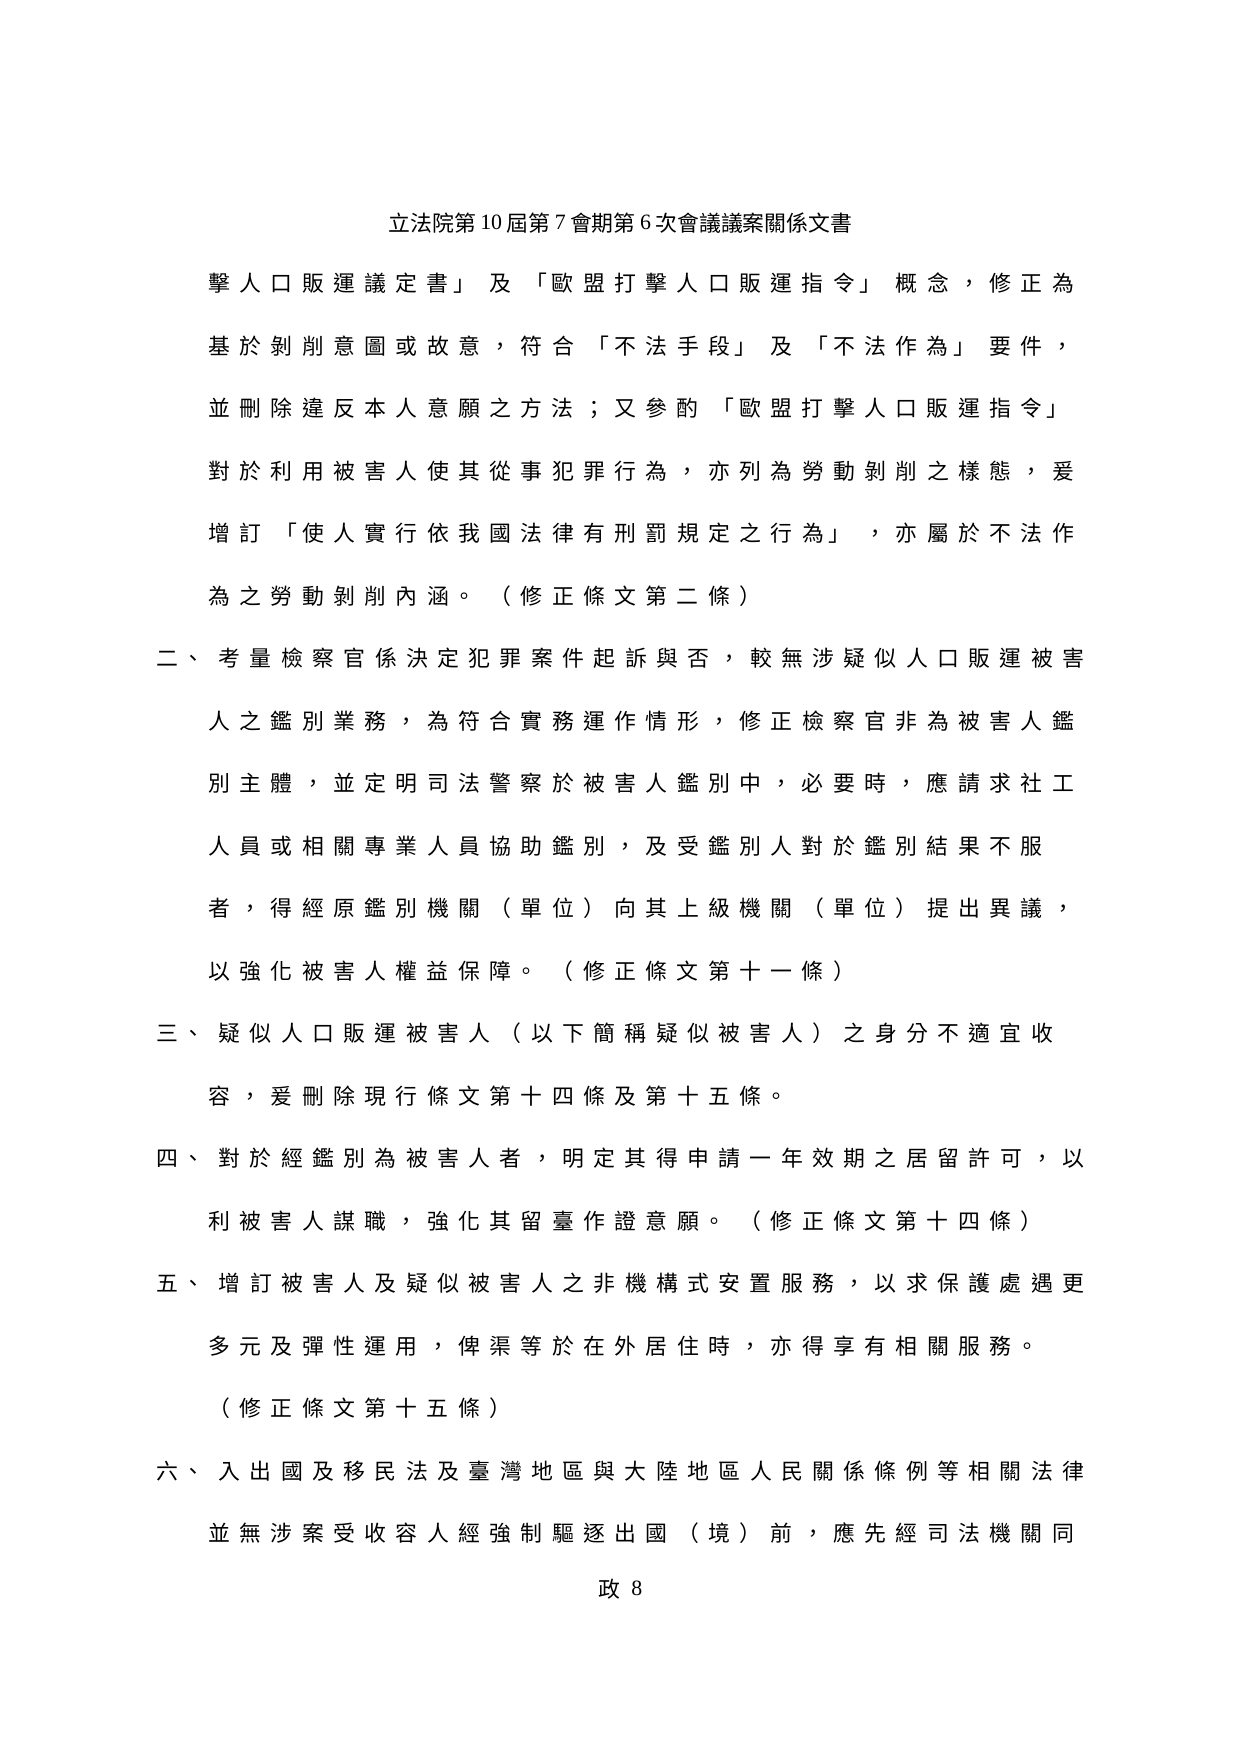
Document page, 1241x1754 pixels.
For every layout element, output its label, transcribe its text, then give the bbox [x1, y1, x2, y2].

text 五、增訂被害人及疑似被害人之非機構式安置服務，以求保護處遇更多元及彈性運用，俾渠等於在外居住時，亦得享有相關服務。（修正條文第十五條） [151, 1251, 1089, 1438]
text 二、考量檢察官係決定犯罪案件起訴與否，較無涉疑似人口販運被害人之鑑別業務，為符合實務運作情形，修正檢察官非為被害人鑑別主體，並定明司法警察於被害人鑑別中，必要時，應請求社工人員或相關專業人員協助鑑別，及受鑑別人對於鑑別結果不服者，得經原鑑別機關（單位）向其上級機關（單位）提出異議，以強化被害人權益保障。（修正條文第十一條） [151, 626, 1089, 1001]
text 六、入出國及移民法及臺灣地區與大陸地區人民關係條例等相關法律並無涉案受收容人經強制驅逐出國（境）前，應先經司法機關同 [151, 1438, 1089, 1563]
text 三、疑似人口販運被害人（以下簡稱疑似被害人）之身分不適宜收容，爰刪除現行條文第十四條及第十五條。 [151, 1001, 1089, 1126]
text 四、對於經鑑別為被害人者，明定其得申請一年效期之居留許可，以利被害人謀職，強化其留臺作證意願。（修正條文第十四條） [151, 1126, 1089, 1251]
text 擊人口販運議定書」及「歐盟打擊人口販運指令」概念，修正為基於剝削意圖或故意，符合「不法手段」及「不法作為」要件，並刪除違反本人意願之方法；又參酌「歐盟打擊人口販運指令」對於利用被害人使其從事犯罪行為，亦列為勞動剝削之樣態，爰增訂「使人實行依我國法律有刑罰規定之行為」，亦屬於不法作為之勞動剝削內涵。（修正條文第二條） [151, 251, 1089, 626]
